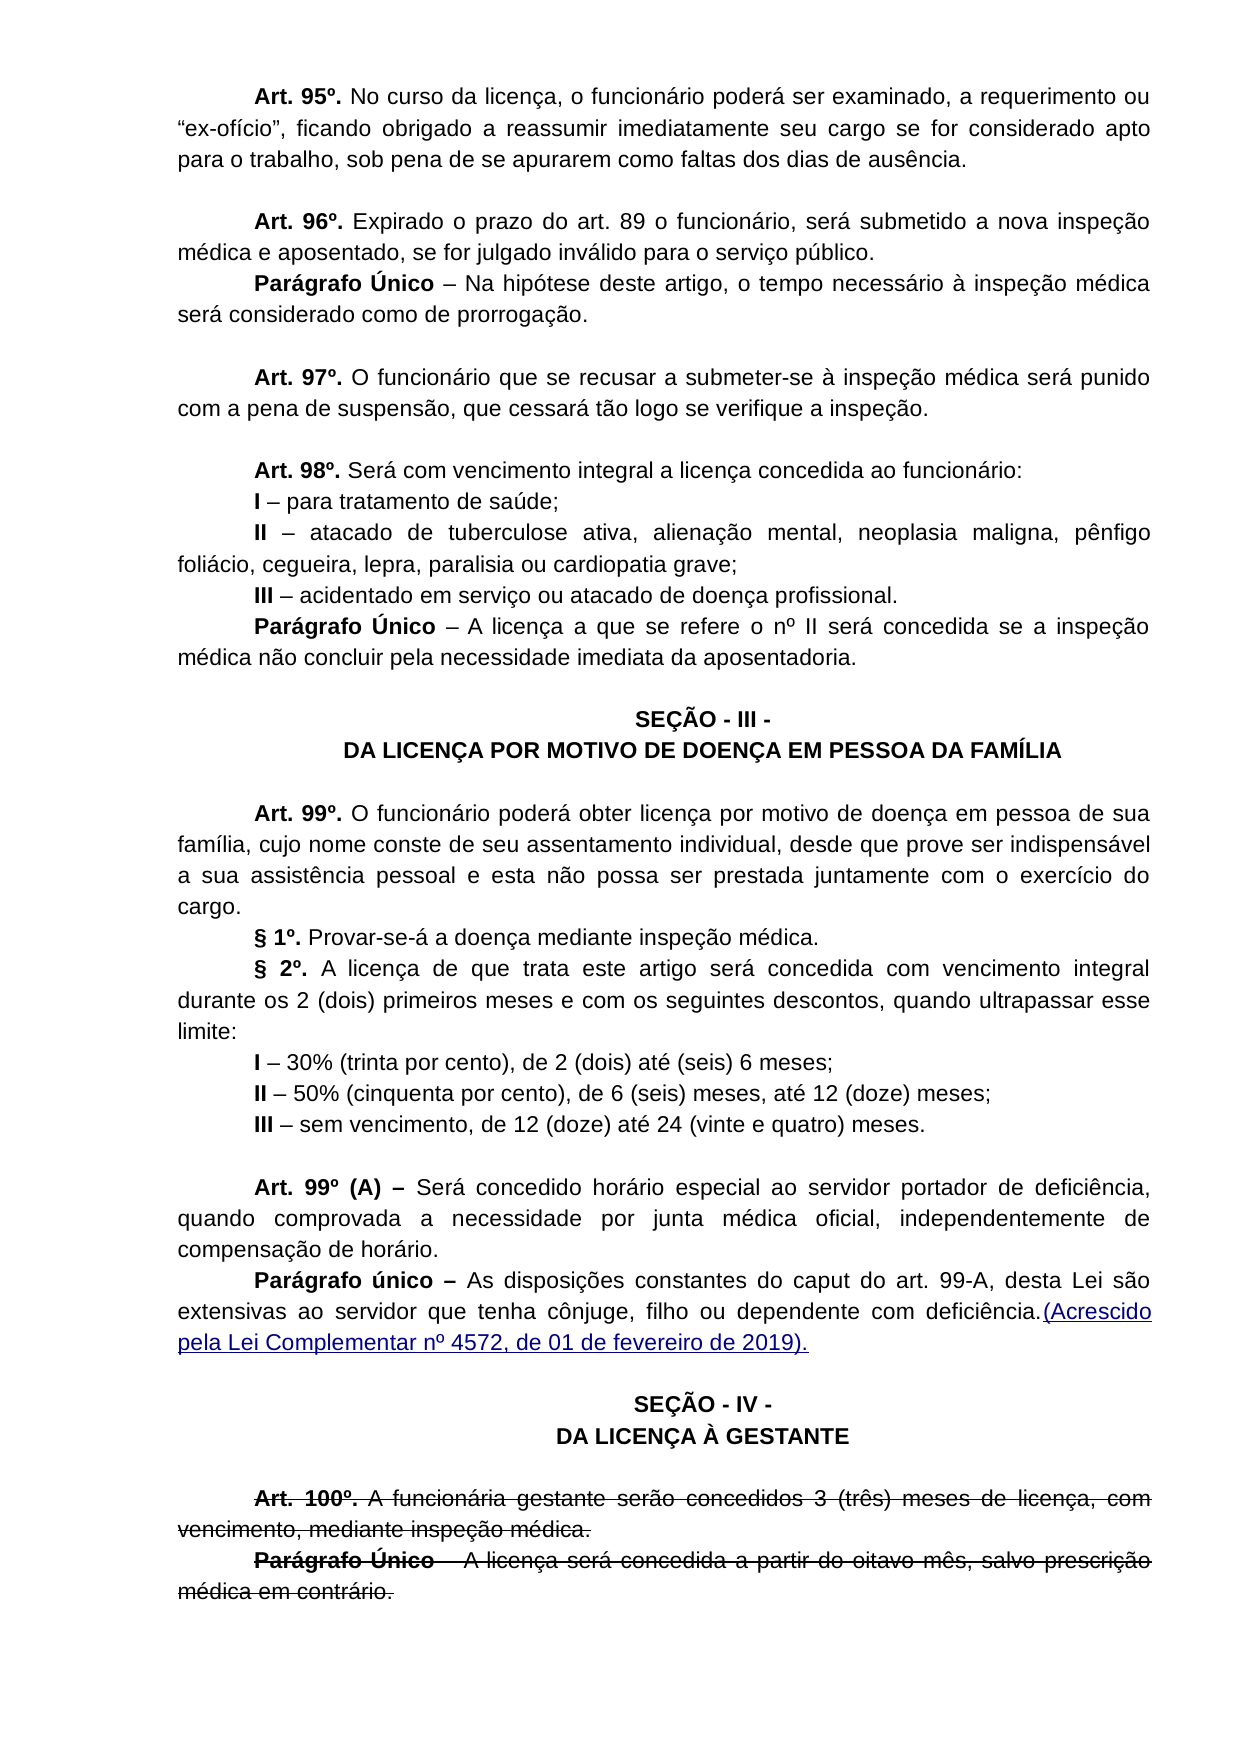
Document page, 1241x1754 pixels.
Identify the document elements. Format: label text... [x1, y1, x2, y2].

text Art. 99º (A) – Será concedido horário especial ao servidor portador de deficiência, quando comprovada a necessidade por junta médica oficial, independentemente de compensação de horário. [177, 1173, 1152, 1262]
text Parágrafo Único – A licença a que se refere o nº II será concedida se a inspeção médica não concluir pela necessidade imediata da aposentadoria. [177, 612, 1152, 670]
text Art. 97º. O funcionário que se recusar a submeter-se à inspeção médica será punido com a pena de suspensão, que cessará tão logo se verifique a inspeção. [177, 363, 1152, 421]
text II – atacado de tuberculose ativa, alienação mental, neoplasia maligna, pênfigo foliácio, cegueira, lepra, paralisia ou cardiopatia grave; [177, 519, 1152, 577]
text I – para tratamento de saúde; [177, 488, 1152, 515]
text Art. 96º. Expirado o prazo do art. 89 o funcionário, será submetido a nova inspeção médica e aposentado, se for julgado inválido para o serviço público. [177, 207, 1152, 266]
text Art. 98º. Será com vencimento integral a licença concedida ao funcionário: [177, 456, 1152, 483]
text Parágrafo Único – A licença será concedida a partir do oitavo mês, salvo prescrição médica em contrário. [177, 1547, 1152, 1605]
text III – sem vencimento, de 12 (doze) até 24 (vinte e quatro) meses. [177, 1111, 1152, 1138]
text I – 30% (trinta por cento), de 2 (dois) até (seis) 6 meses; [177, 1048, 1152, 1075]
text Art. 99º. O funcionário poderá obter licença por motivo de doença em pessoa de sua família, cujo nome conste de seu assentamento individual, desde que prove ser indispensável a sua assistência pessoal e esta não possa ser prestada juntamente com o exercício do cargo. [177, 799, 1152, 919]
text § 1º. Provar-se-á a doença mediante inspeção médica. [177, 924, 1152, 951]
text Parágrafo Único – Na hipótese deste artigo, o tempo necessário à inspeção médica será considerado como de prorrogação. [177, 269, 1152, 328]
text SEÇÃO - III - [177, 706, 1152, 733]
text SEÇÃO - IV - [177, 1391, 1152, 1418]
text Art. 95º. No curso da licença, o funcionário poderá ser examinado, a requerimento ou “ex-ofício”, ficando obrigado a reassumir imediatamente seu cargo se for considerado apto para o trabalho, sob pena de se apurarem como faltas dos dias de ausência. [177, 83, 1152, 172]
text § 2º. A licença de que trata este artigo será concedida com vencimento integral durante os 2 (dois) primeiros meses e com os seguintes descontos, quando ultrapassar esse limite: [177, 955, 1152, 1044]
text III – acidentado em serviço ou atacado de doença profissional. [177, 581, 1152, 608]
text Art. 100º. A funcionária gestante serão concedidos 3 (três) meses de licença, com vencimento, mediante inspeção médica. [177, 1484, 1152, 1542]
text Parágrafo único – As disposições constantes do caput do art. 99-A, desta Lei são extensivas ao servidor que tenha cônjuge, filho ou dependente com deficiência.(Acrescido pela Lei Complementar nº 4572, de 01 de fevereiro de 2019). [177, 1266, 1152, 1356]
text DA LICENÇA À GESTANTE [177, 1422, 1152, 1449]
text II – 50% (cinquenta por cento), de 6 (seis) meses, até 12 (doze) meses; [177, 1079, 1152, 1106]
text DA LICENÇA POR MOTIVO DE DOENÇA EM PESSOA DA FAMÍLIA [177, 737, 1152, 764]
